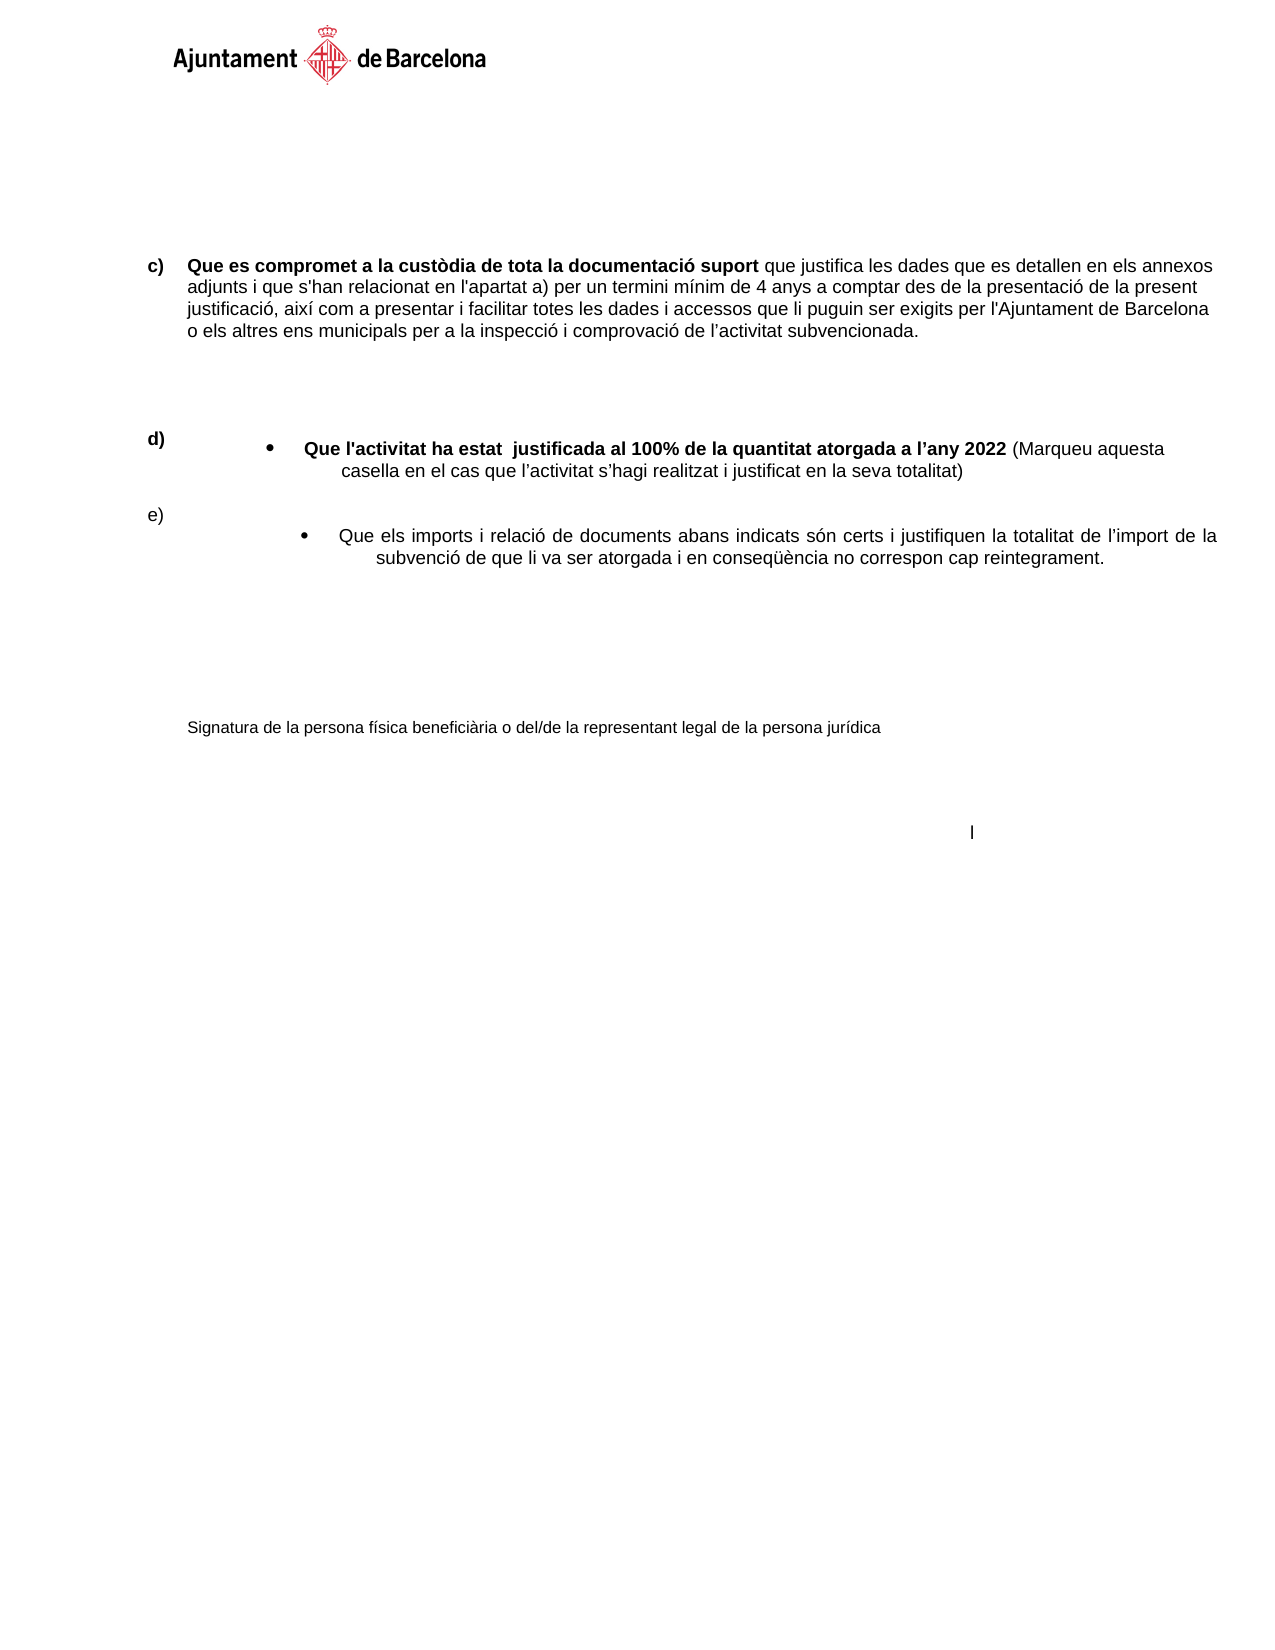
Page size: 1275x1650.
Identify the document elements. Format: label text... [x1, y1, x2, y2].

table_cell [140, 228, 180, 255]
table_cell [1107, 790, 1151, 817]
table_cell [96, 525, 140, 581]
table_cell d) [140, 395, 180, 482]
table_cell [140, 144, 180, 171]
table_cell [140, 525, 180, 581]
table_cell [828, 482, 1107, 525]
table_cell Que els imports i relació de documents abans indicats són certs i justifiquen la totalitat de l’import de la subvenció de que li va ser atorgada i en conseqüència no correspon cap reintegrament. [215, 525, 1227, 581]
table_cell [96, 144, 140, 171]
table_cell [96, 255, 140, 373]
table_cell [96, 711, 140, 737]
table_cell [1151, 790, 1275, 817]
table_cell c) [140, 255, 180, 373]
table_cell [96, 581, 140, 711]
table_cell [180, 581, 214, 711]
table_cell [828, 374, 1107, 395]
table_cell [1151, 581, 1275, 711]
table_cell [180, 374, 264, 395]
table_cell [1227, 711, 1275, 737]
table_cell [1227, 171, 1275, 228]
table_cell [96, 817, 140, 843]
table_cell [564, 764, 828, 790]
table_cell [1227, 395, 1275, 482]
table_cell [1107, 374, 1151, 395]
table_cell [828, 764, 1107, 790]
table_cell [215, 482, 564, 525]
table_cell [564, 228, 828, 255]
table_cell [140, 790, 180, 817]
table_cell [564, 737, 828, 764]
table_cell [564, 374, 828, 395]
table_cell [140, 711, 180, 737]
table_cell [96, 171, 140, 228]
table_cell [948, 144, 1227, 171]
table_cell [1151, 228, 1275, 255]
table_cell [180, 790, 264, 817]
table_cell Signatura de la persona física beneficiària o del/de la representant legal de la persona jurídica [180, 711, 1227, 737]
table_cell [564, 581, 828, 711]
table_cell [140, 764, 180, 790]
table_cell [1227, 525, 1275, 581]
table_cell [828, 228, 1107, 255]
table_cell [96, 374, 140, 395]
table_cell [96, 764, 140, 790]
table_cell [1107, 482, 1151, 525]
table_cell [180, 525, 214, 581]
table_cell [1151, 764, 1275, 790]
table_cell [180, 228, 264, 255]
table_cell [96, 395, 140, 482]
table_cell [1227, 255, 1275, 373]
table_cell [828, 737, 1107, 764]
table_cell l [963, 817, 1227, 843]
table_cell [828, 581, 1107, 711]
table_cell [948, 171, 1227, 228]
table_cell [96, 790, 140, 817]
table_cell [180, 817, 962, 843]
table_cell [828, 790, 1107, 817]
table_cell [96, 482, 140, 525]
table_cell [1227, 817, 1275, 843]
table_cell [140, 737, 180, 764]
table_cell [215, 581, 564, 711]
table_cell [140, 171, 180, 228]
table_cell [264, 790, 564, 817]
table_cell [1107, 764, 1151, 790]
table_cell [564, 482, 828, 525]
table_cell [180, 737, 264, 764]
table_cell [564, 790, 828, 817]
table_cell Que es compromet a la custòdia de tota la documentació suport que justifica les dades que es detallen en els annexos adjunts i que s'han relacionat en l'apartat a) per un termini mínim de 4 anys a comptar des de la presentació de la present justificació, així com a presentar i facilitar totes les dades i accessos que li puguin ser exigits per l'Ajuntament de Barcelona o els altres ens municipals per a la inspecció i comprovació de l’activitat subvencionada. [180, 255, 1227, 373]
table_cell [1151, 737, 1275, 764]
table_cell [264, 374, 564, 395]
table_cell [1107, 581, 1151, 711]
table_cell [96, 737, 140, 764]
table_cell [140, 374, 180, 395]
table_cell Que l'activitat ha estat justificada al 100% de la quantitat atorgada a l’any 2022 (Marqueu aquesta casella en el cas que l’activitat s’hagi realitzat i justificat en la seva totalitat) [180, 395, 1227, 482]
table_cell [180, 144, 948, 171]
table_cell [1227, 144, 1275, 171]
table_cell [96, 228, 140, 255]
table_cell [264, 737, 564, 764]
table_cell [1151, 374, 1275, 395]
table_cell [180, 171, 948, 228]
table_cell e) [140, 482, 180, 525]
table_cell [140, 817, 180, 843]
table_cell [264, 228, 564, 255]
table_cell [180, 482, 214, 525]
table_cell [1107, 737, 1151, 764]
table_cell [264, 764, 564, 790]
table_cell [1151, 482, 1275, 525]
table_cell [140, 581, 180, 711]
table_cell [180, 764, 264, 790]
table_cell [1107, 228, 1151, 255]
